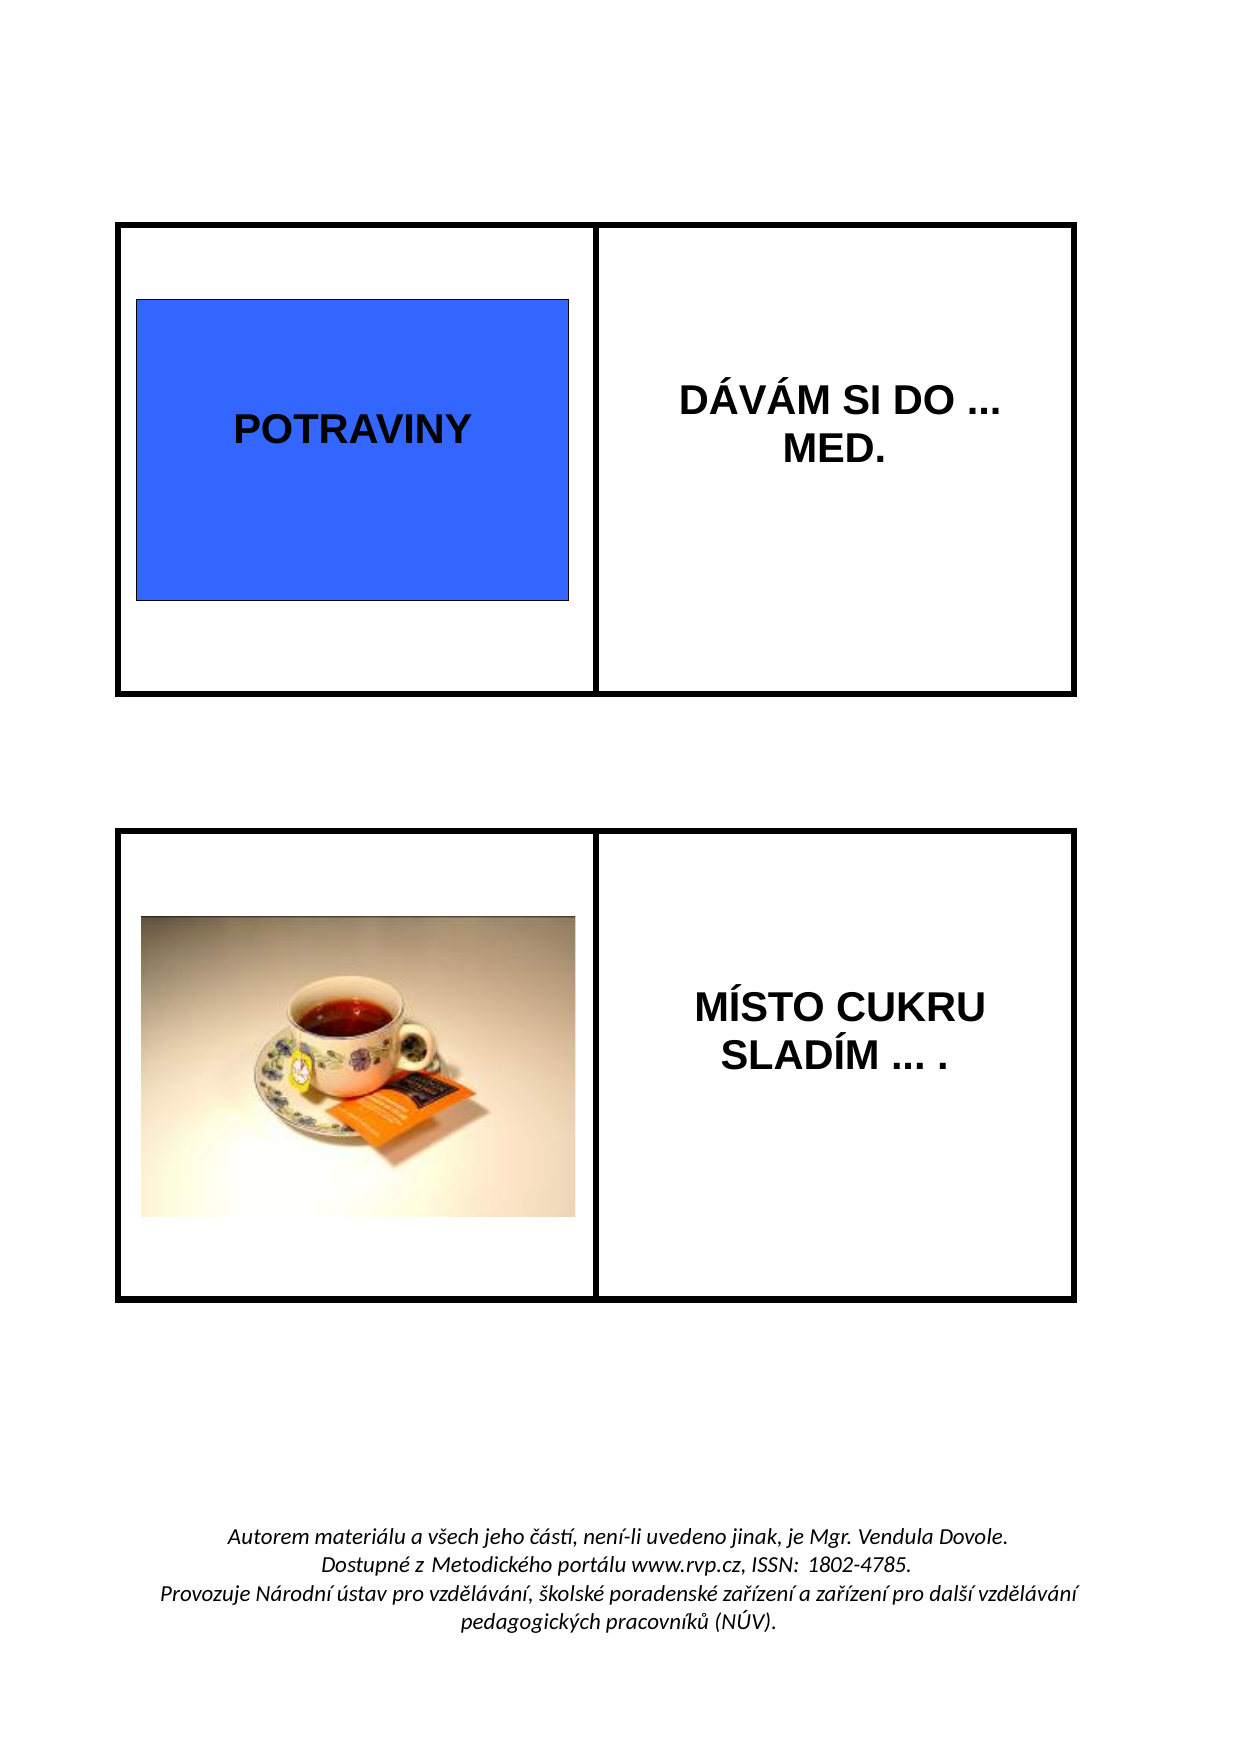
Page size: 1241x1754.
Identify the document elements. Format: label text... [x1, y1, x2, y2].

picture [141, 916, 576, 1217]
text DÁVÁM SI DO ... MED. [641, 376, 1039, 472]
text MÍSTO CUKRU SLADÍM ... . [641, 982, 1039, 1078]
text POTRAVINY [153, 404, 552, 452]
